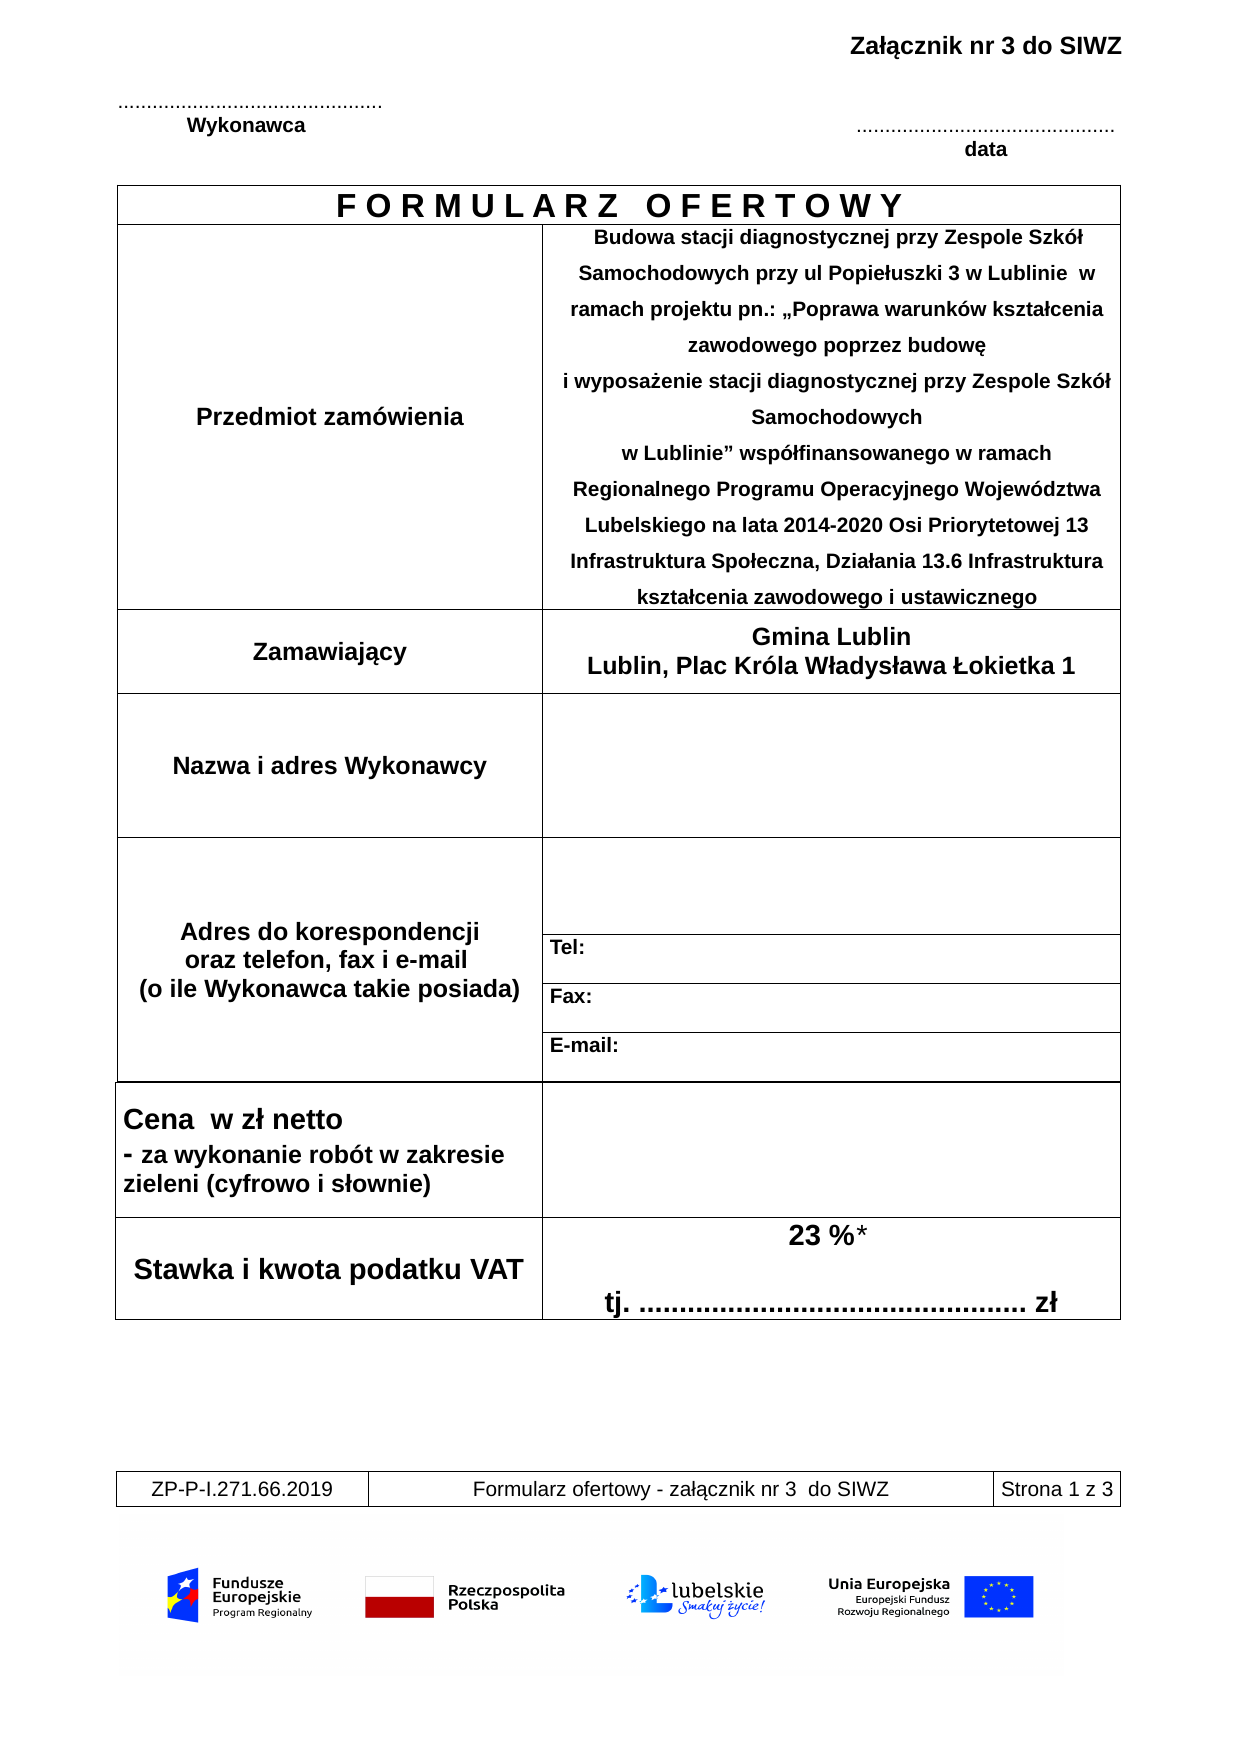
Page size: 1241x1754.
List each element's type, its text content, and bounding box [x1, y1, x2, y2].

table_cell Budowa stacji diagnostycznej przy Zespole Szkół Samochodowych przy ul Popiełuszki 3 w Lublinie w ramach projektu pn.: „Poprawa warunków kształcenia zawodowego poprzez budowę i wyposażenie stacji diagnostycznej przy Zespole Szkół Samochodowych w Lublinie” współfinansowanego w ramach Regionalnego Programu Operacyjnego Województwa Lubelskiego na lata 2014-2020 Osi Priorytetowej 13 Infrastruktura Społeczna, Działania 13.6 Infrastruktura kształcenia zawodowego i ustawicznego [543, 225, 1120, 608]
table_cell Stawka i kwota podatku VAT [116, 1218, 542, 1319]
table_cell [543, 694, 1120, 837]
table_cell Zamawiający [118, 610, 542, 692]
text .............................................. [117, 89, 1122, 113]
subtitle Załącznik nr 3 do SIWZ [117, 31, 1122, 60]
table_cell Tel: [543, 935, 1120, 983]
table_header [543, 1083, 1120, 1217]
table_cell 23 %* tj. ................................................ zł [543, 1218, 1120, 1319]
table_cell Gmina Lublin Lublin, Plac Króla Władysława Łokietka 1 [543, 610, 1120, 692]
table_header Cena w zł netto - za wykonanie robót w zakresie zieleni (cyfrowo i słownie) [116, 1083, 542, 1217]
table_cell [543, 838, 1120, 934]
text data [117, 137, 1122, 161]
table_cell Fax: [543, 984, 1120, 1032]
picture [119, 1514, 1064, 1676]
table_cell Adres do korespondencji oraz telefon, fax i e-mail (o ile Wykonawca takie posiada) [118, 838, 542, 1081]
table_header F O R M U L A R Z O F E R T O W Y [118, 186, 1120, 224]
table_cell E-mail: [543, 1033, 1120, 1081]
text Wykonawca ............................................. [117, 113, 1122, 137]
table_cell Nazwa i adres Wykonawcy [118, 694, 542, 837]
table_cell Przedmiot zamówienia [118, 225, 542, 608]
